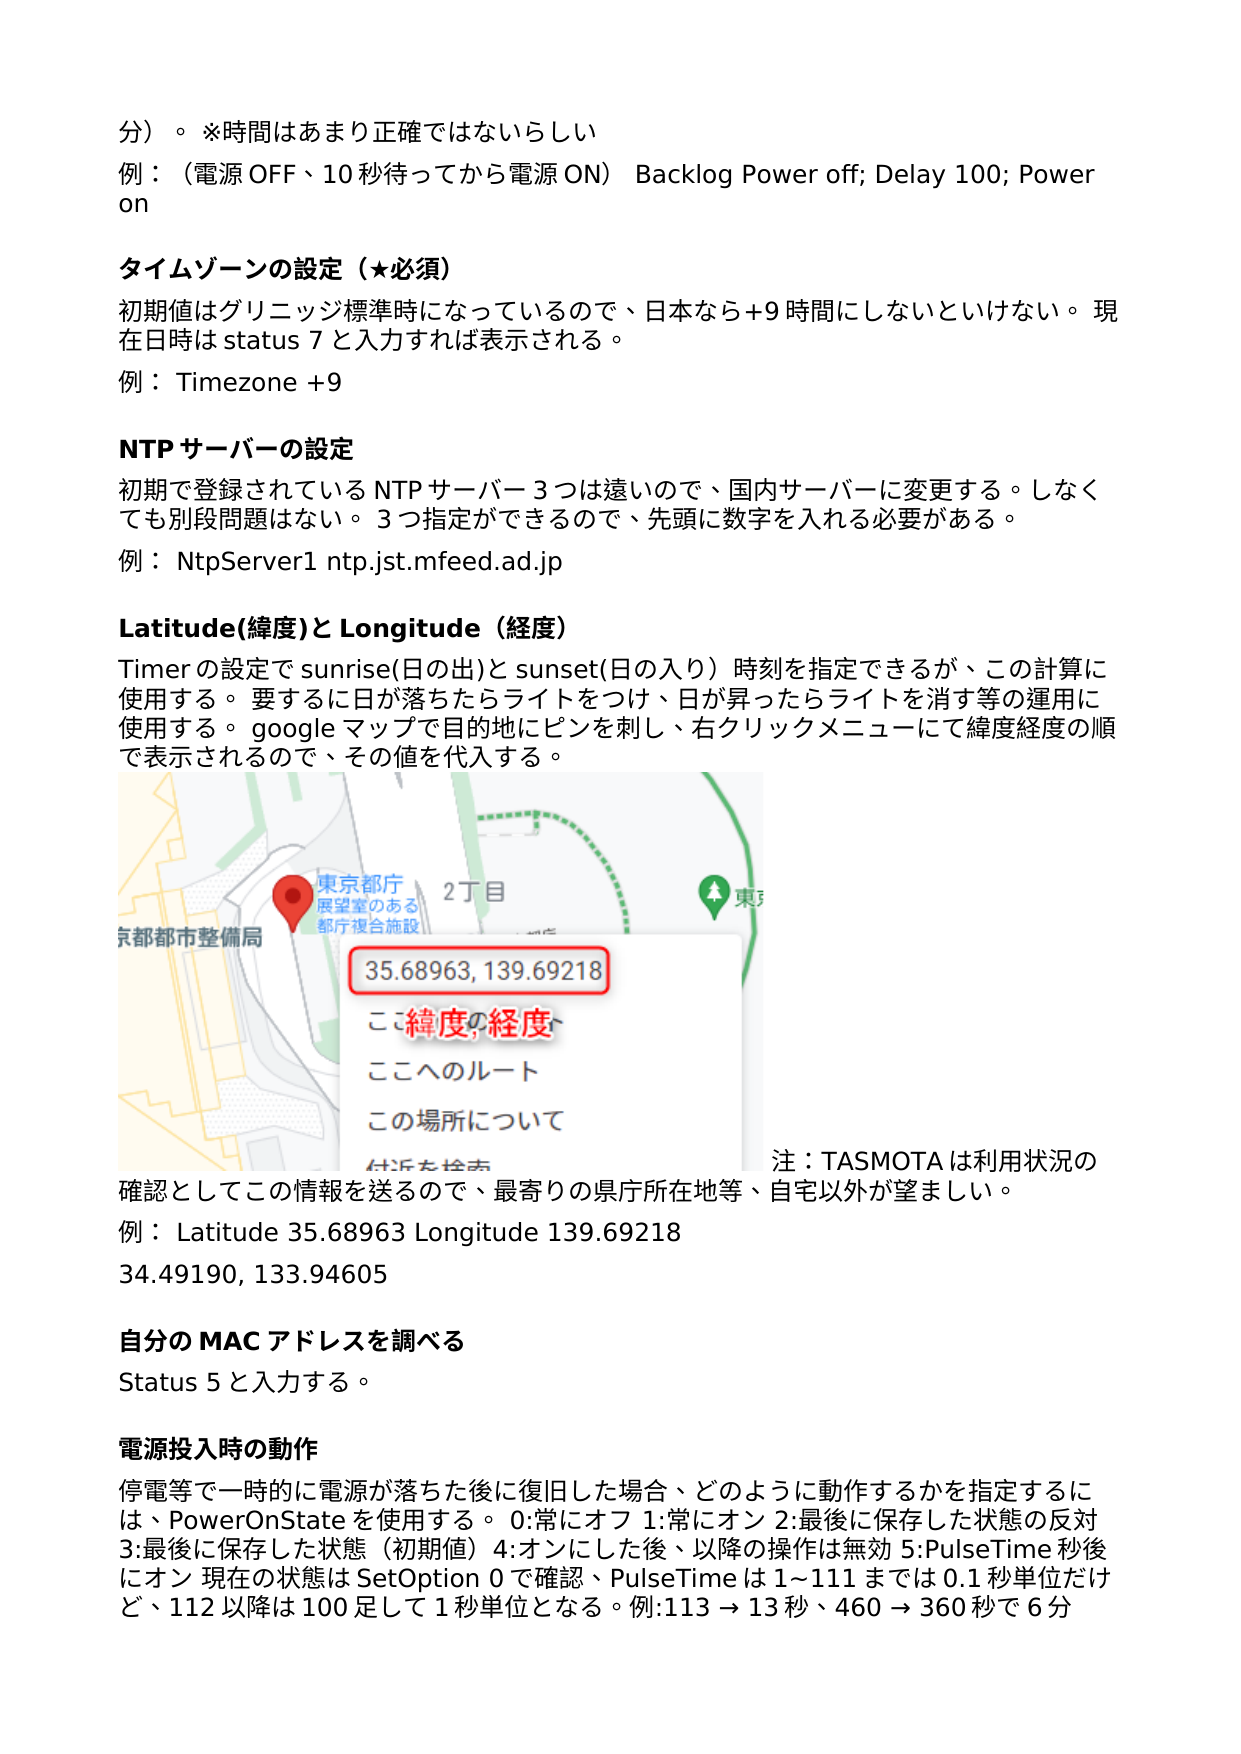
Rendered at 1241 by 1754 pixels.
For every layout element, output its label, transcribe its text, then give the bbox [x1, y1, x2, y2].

text Timerの設定でsunrise(日の出)とsunset(日の入り）時刻を指定できるが、この計算に使用する。 要するに日が落ちたらライトをつけ、日が昇ったらライトを消す等の運用に使用する。 googleマップで目的地にピンを刺し、右クリックメニューにて緯度経度の順で表示されるので、その値を代入する。 注：TASMOTAは利用状況の確認としてこの情報を送るので、最寄りの県庁所在地等、自宅以外が望ましい。 [118, 656, 1122, 1206]
text 例：（電源OFF、10秒待ってから電源ON） Backlog Power off; Delay 100; Power on [118, 160, 1122, 218]
text 分）。 ※時間はあまり正確ではないらしい [118, 118, 1122, 147]
text 停電等で一時的に電源が落ちた後に復旧した場合、どのように動作するかを指定するには、PowerOnStateを使用する。 0:常にオフ 1:常にオン 2:最後に保存した状態の反対 3:最後に保存した状態（初期値）4:オンにした後、以降の操作は無効 5:PulseTime秒後にオン 現在の状態はSetOption 0で確認、PulseTimeは1~111までは0.1秒単位だけど、112以降は100足して1秒単位となる。例:113 → 13秒、460 → 360秒で6分 [118, 1477, 1122, 1622]
subtitle タイムゾーンの設定（★必須） [118, 256, 1122, 285]
text 初期値はグリニッジ標準時になっているので、日本なら+9時間にしないといけない。 現在日時はstatus 7と入力すれば表示される。 [118, 297, 1122, 356]
text 例： NtpServer1 ntp.jst.mfeed.ad.jp [118, 547, 1122, 576]
subtitle 自分のMACアドレスを調べる [118, 1327, 1122, 1356]
text 34.49190, 133.94605 [118, 1260, 1122, 1289]
subtitle NTPサーバーの設定 [118, 435, 1122, 464]
subtitle Latitude(緯度)とLongitude（経度） [118, 614, 1122, 643]
text 初期で登録されているNTPサーバー3つは遠いので、国内サーバーに変更する。しなくても別段問題はない。 3つ指定ができるので、先頭に数字を入れる必要がある。 [118, 476, 1122, 535]
text 例： Timezone +9 [118, 368, 1122, 397]
text 例： Latitude 35.68963 Longitude 139.69218 [118, 1218, 1122, 1247]
text Status 5と入力する。 [118, 1368, 1122, 1397]
subtitle 電源投入時の動作 [118, 1435, 1122, 1464]
picture [118, 772, 764, 1171]
